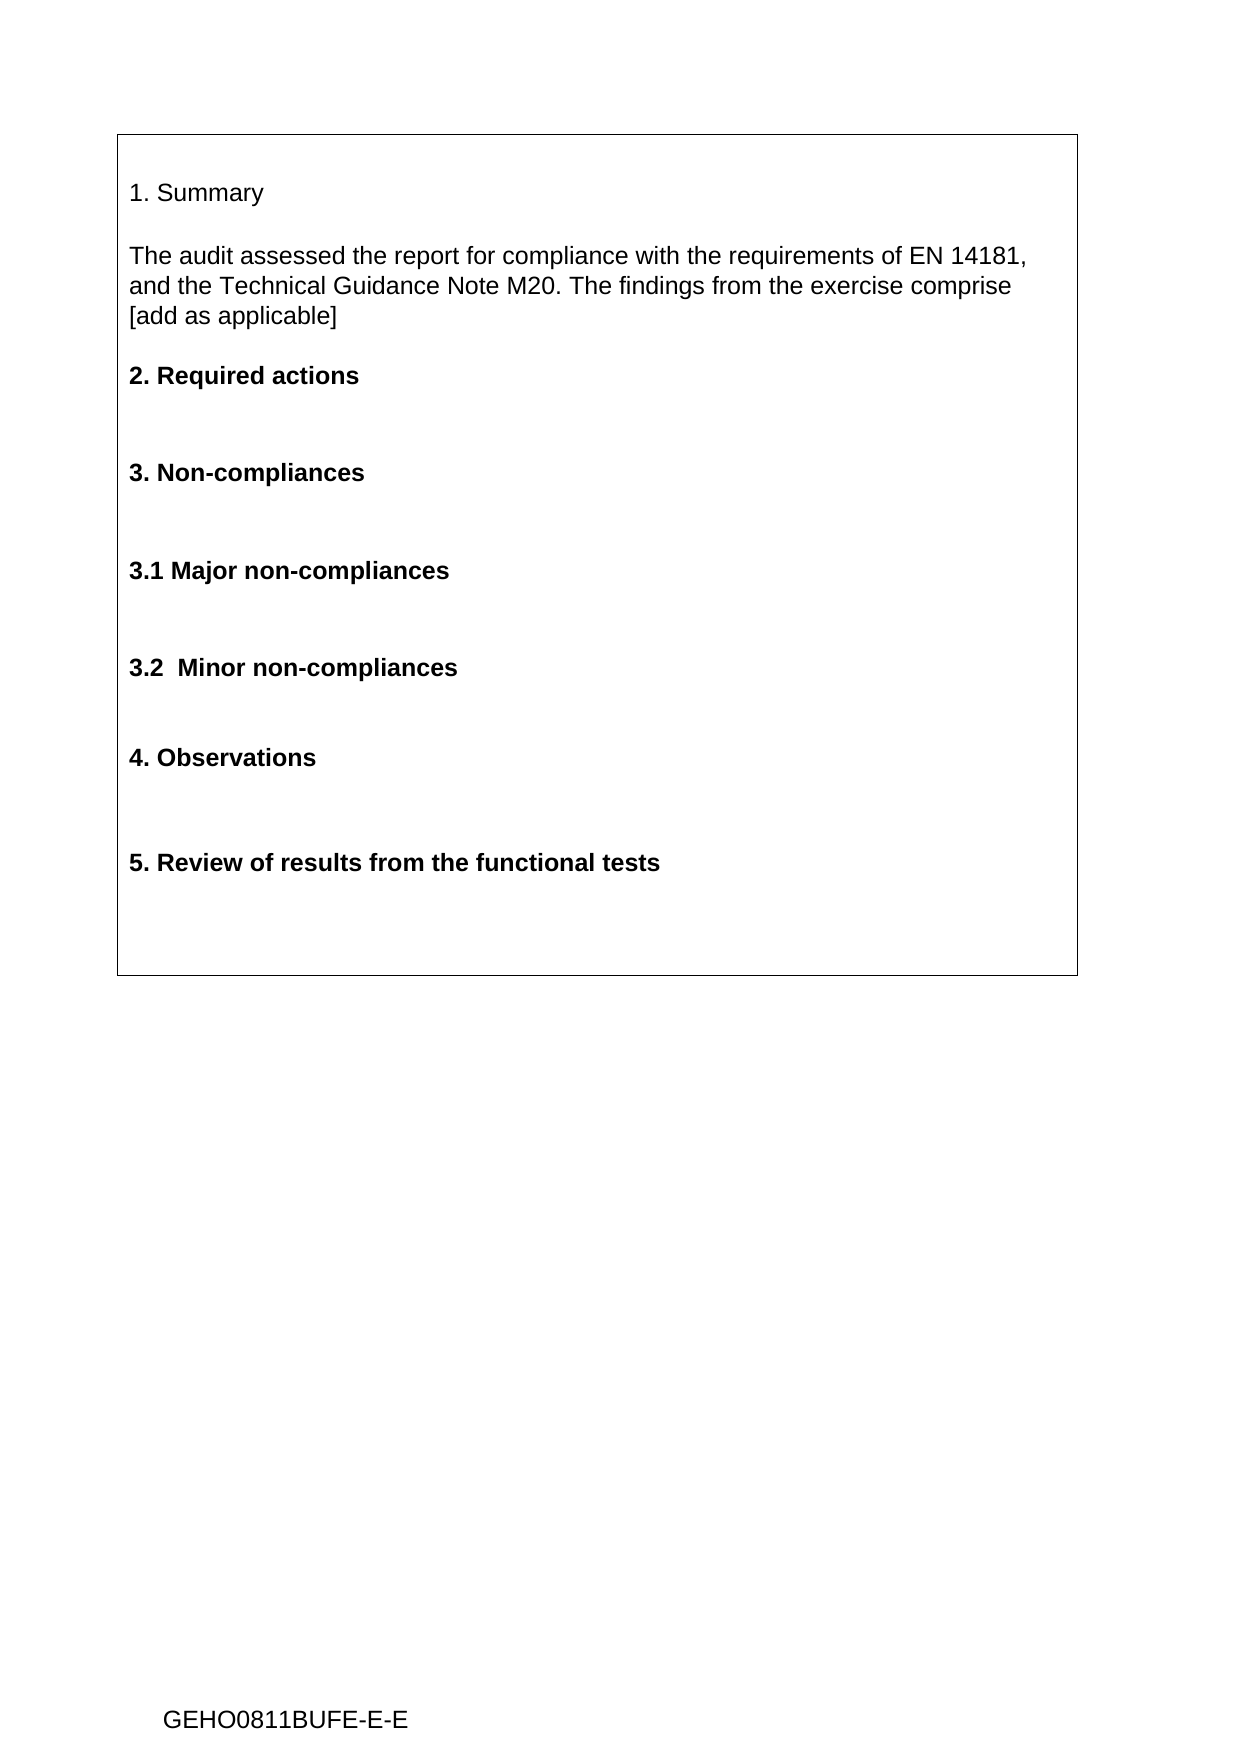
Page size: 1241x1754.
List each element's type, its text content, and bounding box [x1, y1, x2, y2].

table_header 1. Summary The audit assessed the report for compliance with the requirements of EN 14181, and the Technical Guidance Note M20. The findings from the exercise comprise [add as applicable] 2. Required actions 3. Non-compliances 3.1 Major non-compliances 3.2 Minor non-compliances 4. Observations 5. Review of results from the functional tests [118, 135, 1077, 975]
text GEHO0811BUFE-E-E [163, 1705, 583, 1734]
